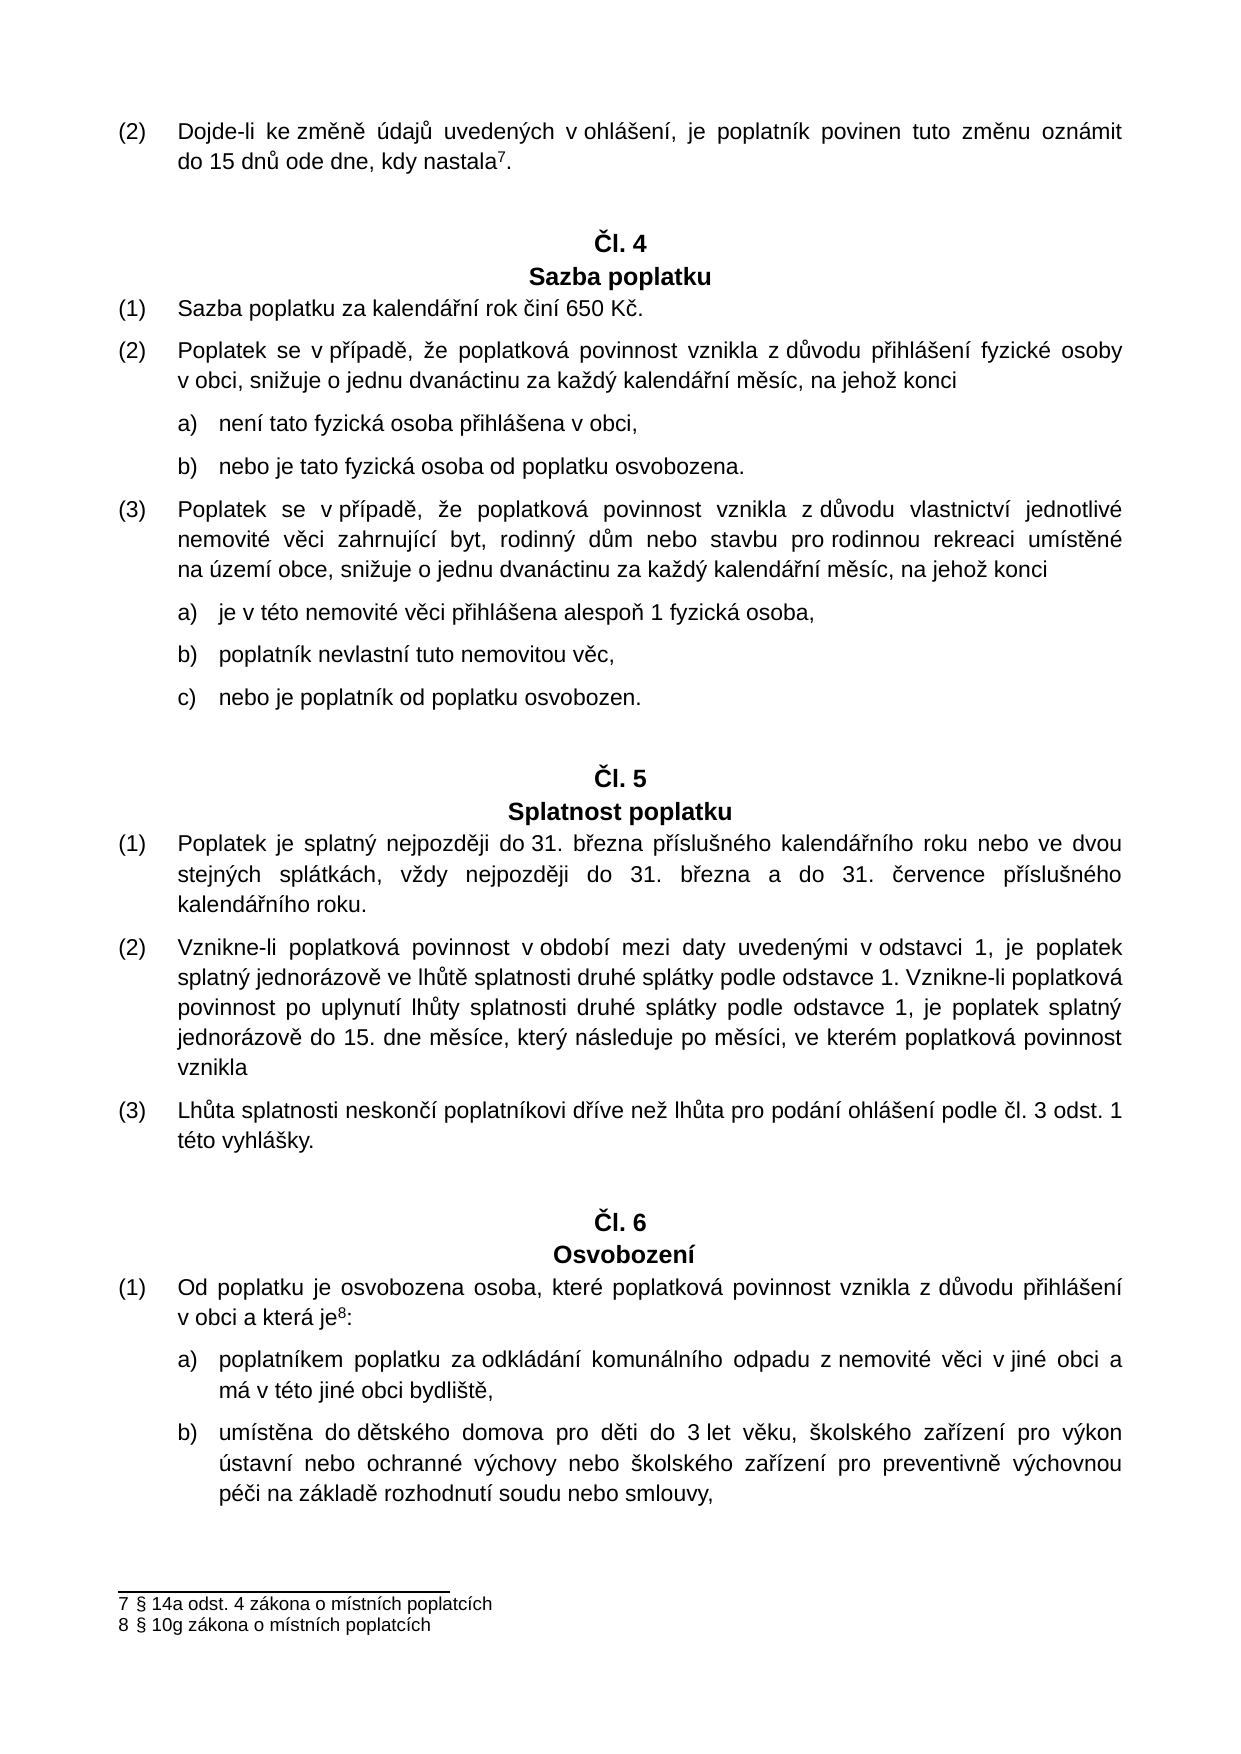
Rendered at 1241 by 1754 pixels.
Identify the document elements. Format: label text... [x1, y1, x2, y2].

list § 14a odst. 4 zákona o místních poplatcích [118, 1592, 1122, 1614]
list není tato fyzická osoba přihlášena v obci, [177, 410, 1122, 437]
subtitle Čl. 5 Splatnost poplatku [118, 764, 1122, 826]
list Od poplatku je osvobozena osoba, které poplatková povinnost vznikla z důvodu přihlášení v obci a která je: [118, 1273, 1122, 1330]
subtitle Čl. 4 Sazba poplatku [118, 228, 1122, 290]
list poplatník nevlastní tuto nemovitou věc, [177, 641, 1122, 668]
list Vznikne-li poplatková povinnost v období mezi daty uvedenými v odstavci 1, je poplatek splatný jednorázově ve lhůtě splatnosti druhé splátky podle odstavce 1. Vznikne-li poplatková povinnost po uplynutí lhůty splatnosti druhé splátky podle odstavce 1, je poplatek splatný jednorázově do 15. dne měsíce, který následuje po měsíci, ve kterém poplatková povinnost vznikla [118, 933, 1122, 1081]
list nebo je tato fyzická osoba od poplatku osvobozena. [177, 453, 1122, 479]
list § 10g zákona o místních poplatcích [118, 1614, 1122, 1635]
list Poplatek se v případě, že poplatková povinnost vznikla z důvodu přihlášení fyzické osoby v obci, snižuje o jednu dvanáctinu za každý kalendářní měsíc, na jehož konci [118, 337, 1122, 394]
subtitle Čl. 6 Osvobození [118, 1207, 1122, 1269]
list Dojde-li ke změně údajů uvedených v ohlášení, je poplatník povinen tuto změnu oznámit do 15 dnů ode dne, kdy nastala. [118, 118, 1122, 175]
list Poplatek je splatný nejpozději do 31. března příslušného kalendářního roku nebo ve dvou stejných splátkách, vždy nejpozději do 31. března a do 31. července příslušného kalendářního roku. [118, 830, 1122, 917]
list Poplatek se v případě, že poplatková povinnost vznikla z důvodu vlastnictví jednotlivé nemovité věci zahrnující byt, rodinný dům nebo stavbu pro rodinnou rekreaci umístěné na území obce, snižuje o jednu dvanáctinu za každý kalendářní měsíc, na jehož konci [118, 496, 1122, 582]
list je v této nemovité věci přihlášena alespoň 1 fyzická osoba, [177, 599, 1122, 625]
list umístěna do dětského domova pro děti do 3 let věku, školského zařízení pro výkon ústavní nebo ochranné výchovy nebo školského zařízení pro preventivně výchovnou péči na základě rozhodnutí soudu nebo smlouvy, [177, 1419, 1122, 1506]
list nebo je poplatník od poplatku osvobozen. [177, 684, 1122, 711]
list poplatníkem poplatku za odkládání komunálního odpadu z nemovité věci v jiné obci a má v této jiné obci bydliště, [177, 1346, 1122, 1403]
list Sazba poplatku za kalendářní rok činí 650 Kč. [118, 294, 1122, 321]
list Lhůta splatnosti neskončí poplatníkovi dříve než lhůta pro podání ohlášení podle čl. 3 odst. 1 této vyhlášky. [118, 1097, 1122, 1154]
